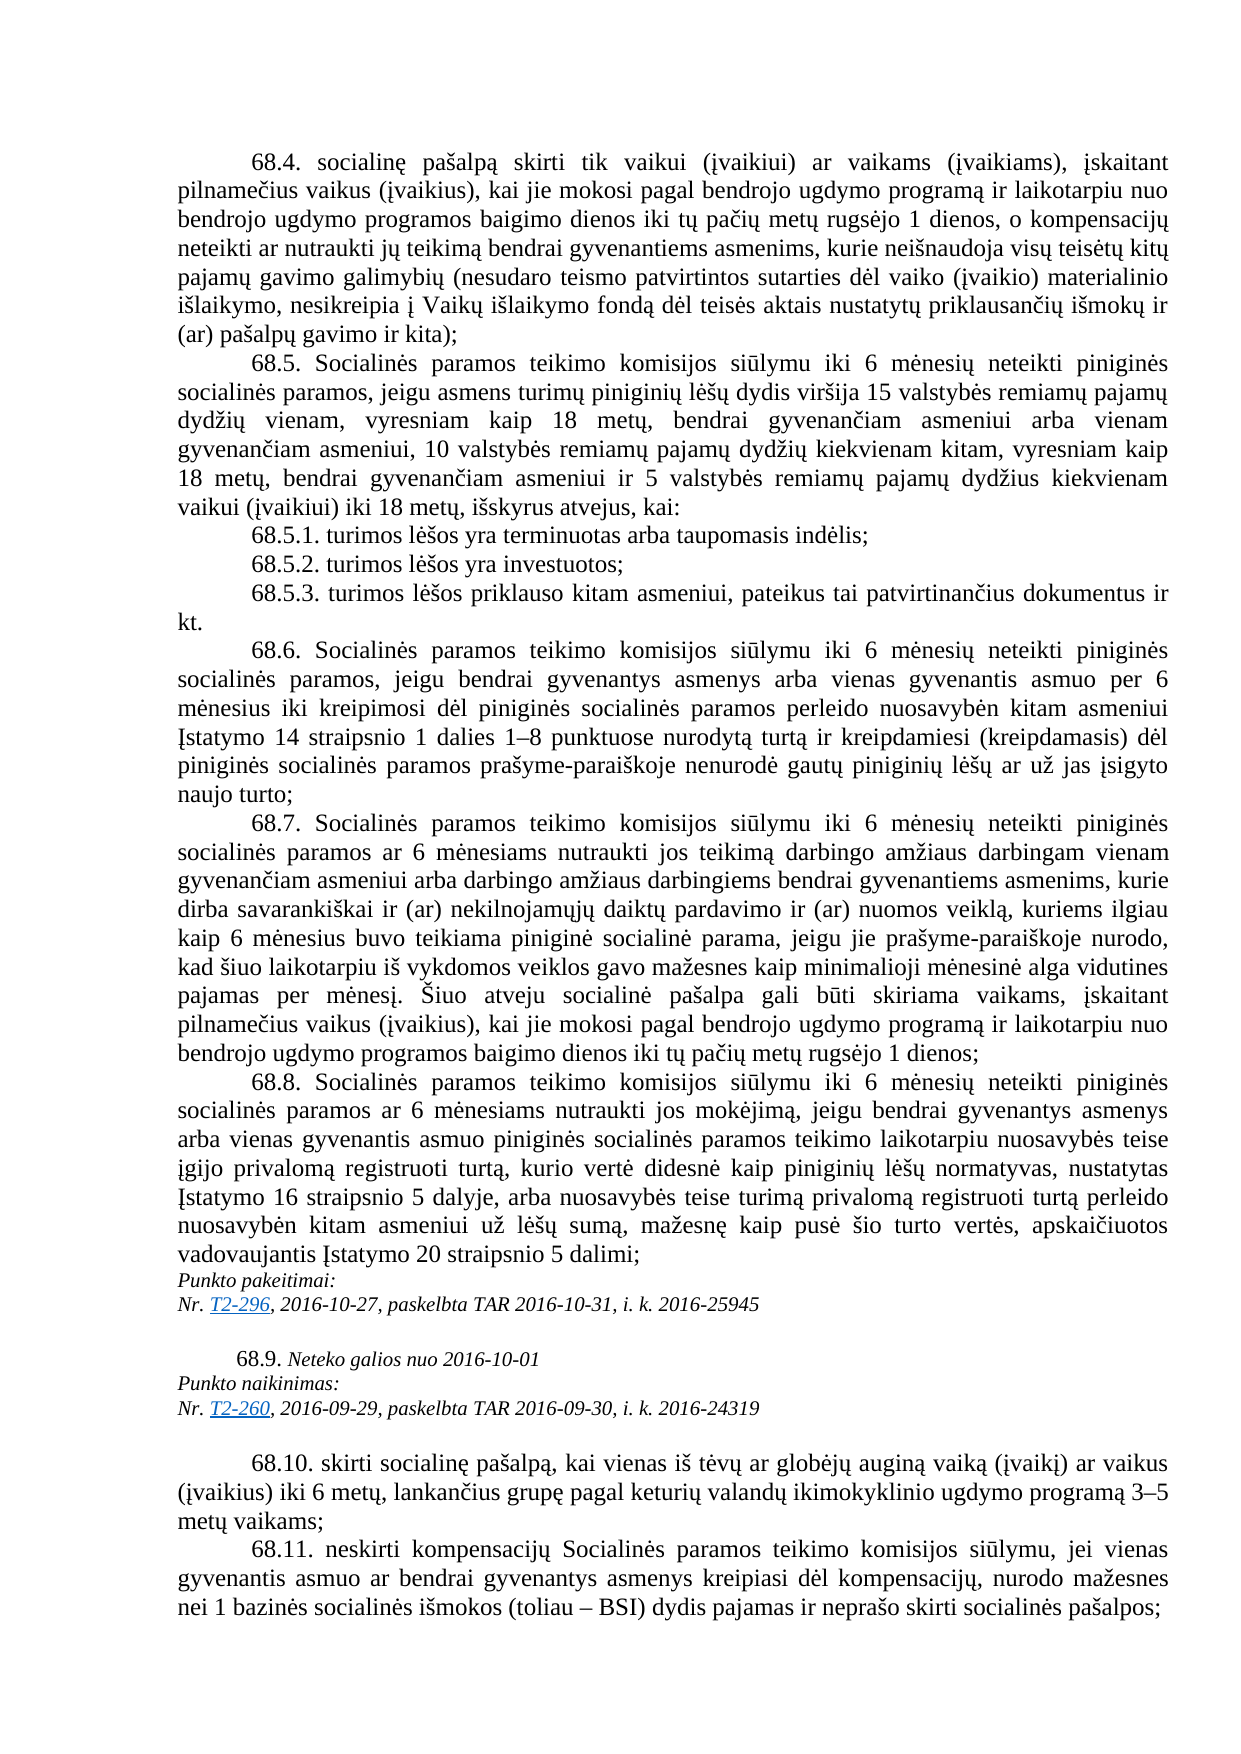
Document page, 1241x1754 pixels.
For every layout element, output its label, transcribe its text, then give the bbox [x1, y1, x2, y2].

text Nr. T2-260, 2016-09-29, paskelbta TAR 2016-09-30, i. k. 2016-24319 [177, 1395, 1169, 1419]
text Nr. T2-296, 2016-10-27, paskelbta TAR 2016-10-31, i. k. 2016-25945 [177, 1292, 1169, 1316]
text 68.6. Socialinės paramos teikimo komisijos siūlymu iki 6 mėnesių neteikti piniginės socialinės paramos, jeigu bendrai gyvenantys asmenys arba vienas gyvenantis asmuo per 6 mėnesius iki kreipimosi dėl piniginės socialinės paramos perleido nuosavybėn kitam asmeniui Įstatymo 14 straipsnio 1 dalies 1–8 punktuose nurodytą turtą ir kreipdamiesi (kreipdamasis) dėl piniginės socialinės paramos prašyme-paraiškoje nenurodė gautų piniginių lėšų ar už jas įsigyto naujo turto; [177, 636, 1169, 808]
text 68.5.3. turimos lėšos priklauso kitam asmeniui, pateikus tai patvirtinančius dokumentus ir kt. [177, 578, 1169, 636]
text 68.4. socialinę pašalpą skirti tik vaikui (įvaikiui) ar vaikams (įvaikiams), įskaitant pilnamečius vaikus (įvaikius), kai jie mokosi pagal bendrojo ugdymo programą ir laikotarpiu nuo bendrojo ugdymo programos baigimo dienos iki tų pačių metų rugsėjo 1 dienos, o kompensacijų neteikti ar nutraukti jų teikimą bendrai gyvenantiems asmenims, kurie neišnaudoja visų teisėtų kitų pajamų gavimo galimybių (nesudaro teismo patvirtintos sutarties dėl vaiko (įvaikio) materialinio išlaikymo, nesikreipia į Vaikų išlaikymo fondą dėl teisės aktais nustatytų priklausančių išmokų ir (ar) pašalpų gavimo ir kita); [177, 147, 1169, 348]
text 68.8. Socialinės paramos teikimo komisijos siūlymu iki 6 mėnesių neteikti piniginės socialinės paramos ar 6 mėnesiams nutraukti jos mokėjimą, jeigu bendrai gyvenantys asmenys arba vienas gyvenantis asmuo piniginės socialinės paramos teikimo laikotarpiu nuosavybės teise įgijo privalomą registruoti turtą, kurio vertė didesnė kaip piniginių lėšų normatyvas, nustatytas Įstatymo 16 straipsnio 5 dalyje, arba nuosavybės teise turimą privalomą registruoti turtą perleido nuosavybėn kitam asmeniui už lėšų sumą, mažesnę kaip pusė šio turto vertės, apskaičiuotos vadovaujantis Įstatymo 20 straipsnio 5 dalimi; [177, 1067, 1169, 1268]
text 68.7. Socialinės paramos teikimo komisijos siūlymu iki 6 mėnesių neteikti piniginės socialinės paramos ar 6 mėnesiams nutraukti jos teikimą darbingo amžiaus darbingam vienam gyvenančiam asmeniui arba darbingo amžiaus darbingiems bendrai gyvenantiems asmenims, kurie dirba savarankiškai ir (ar) nekilnojamųjų daiktų pardavimo ir (ar) nuomos veiklą, kuriems ilgiau kaip 6 mėnesius buvo teikiama piniginė socialinė parama, jeigu jie prašyme-paraiškoje nurodo, kad šiuo laikotarpiu iš vykdomos veiklos gavo mažesnes kaip minimalioji mėnesinė alga vidutines pajamas per mėnesį. Šiuo atveju socialinė pašalpa gali būti skiriama vaikams, įskaitant pilnamečius vaikus (įvaikius), kai jie mokosi pagal bendrojo ugdymo programą ir laikotarpiu nuo bendrojo ugdymo programos baigimo dienos iki tų pačių metų rugsėjo 1 dienos; [177, 808, 1169, 1067]
text 68.11. neskirti kompensacijų Socialinės paramos teikimo komisijos siūlymu, jei vienas gyvenantis asmuo ar bendrai gyvenantys asmenys kreipiasi dėl kompensacijų, nurodo mažesnes nei 1 bazinės socialinės išmokos (toliau – BSI) dydis pajamas ir neprašo skirti socialinės pašalpos; [177, 1534, 1169, 1621]
text 68.10. skirti socialinę pašalpą, kai vienas iš tėvų ar globėjų auginą vaiką (įvaikį) ar vaikus (įvaikius) iki 6 metų, lankančius grupę pagal keturių valandų ikimokyklinio ugdymo programą 3–5 metų vaikams; [177, 1448, 1169, 1534]
text Punkto naikinimas: [177, 1371, 1169, 1395]
text 68.5.1. turimos lėšos yra terminuotas arba taupomasis indėlis; [177, 521, 1169, 549]
text 68.9. Neteko galios nuo 2016-10-01 [177, 1345, 1169, 1371]
text Punkto pakeitimai: [177, 1268, 1169, 1292]
text 68.5. Socialinės paramos teikimo komisijos siūlymu iki 6 mėnesių neteikti piniginės socialinės paramos, jeigu asmens turimų piniginių lėšų dydis viršija 15 valstybės remiamų pajamų dydžių vienam, vyresniam kaip 18 metų, bendrai gyvenančiam asmeniui arba vienam gyvenančiam asmeniui, 10 valstybės remiamų pajamų dydžių kiekvienam kitam, vyresniam kaip 18 metų, bendrai gyvenančiam asmeniui ir 5 valstybės remiamų pajamų dydžius kiekvienam vaikui (įvaikiui) iki 18 metų, išskyrus atvejus, kai: [177, 348, 1169, 521]
text 68.5.2. turimos lėšos yra investuotos; [177, 549, 1169, 578]
